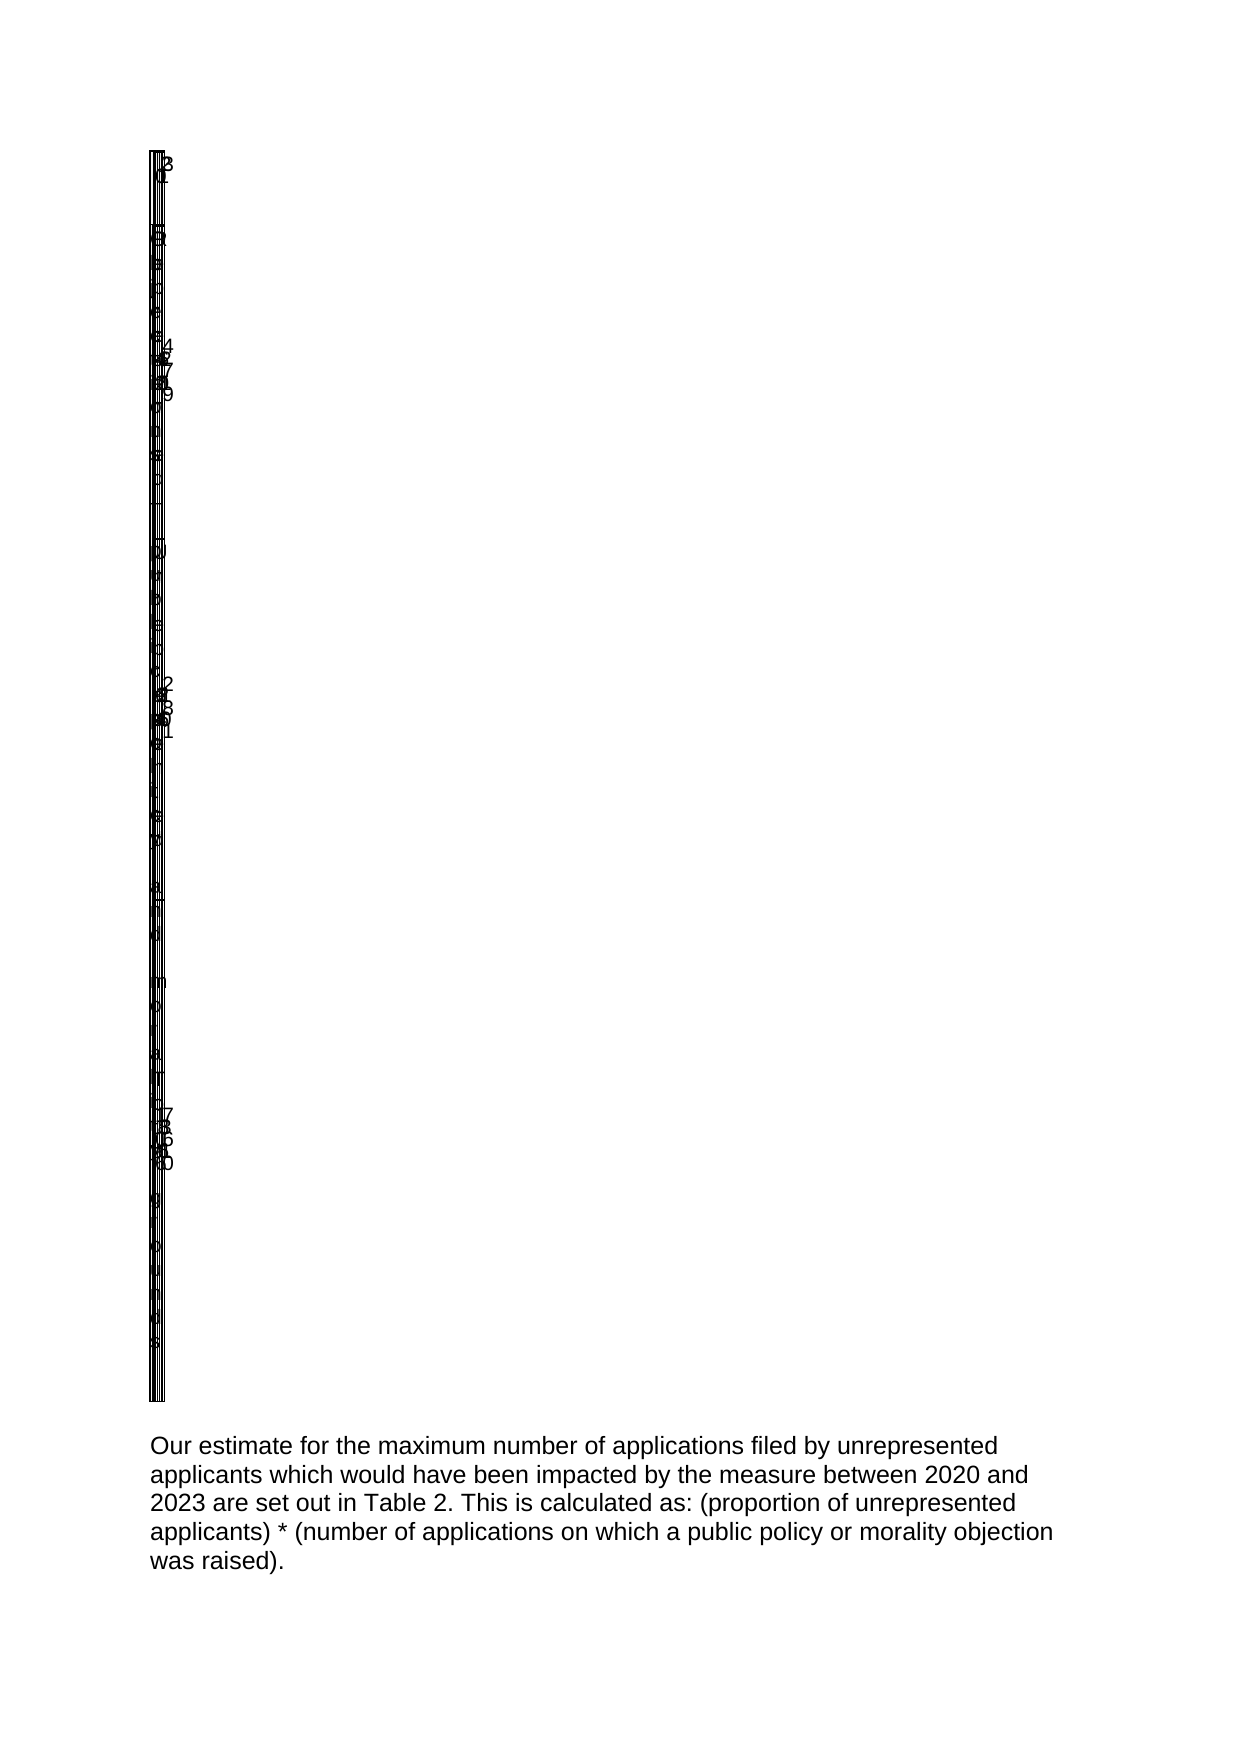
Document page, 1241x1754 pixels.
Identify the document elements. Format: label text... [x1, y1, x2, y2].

text Our estimate for the maximum number of applications filed by unrepresented applicants which would have been impacted by the measure between 2020 and 2023 are set out in Table 2. This is calculated as: (proportion of unrepresented applicants) * (number of applications on which a public policy or morality objection was raised). [150, 1431, 1090, 1574]
